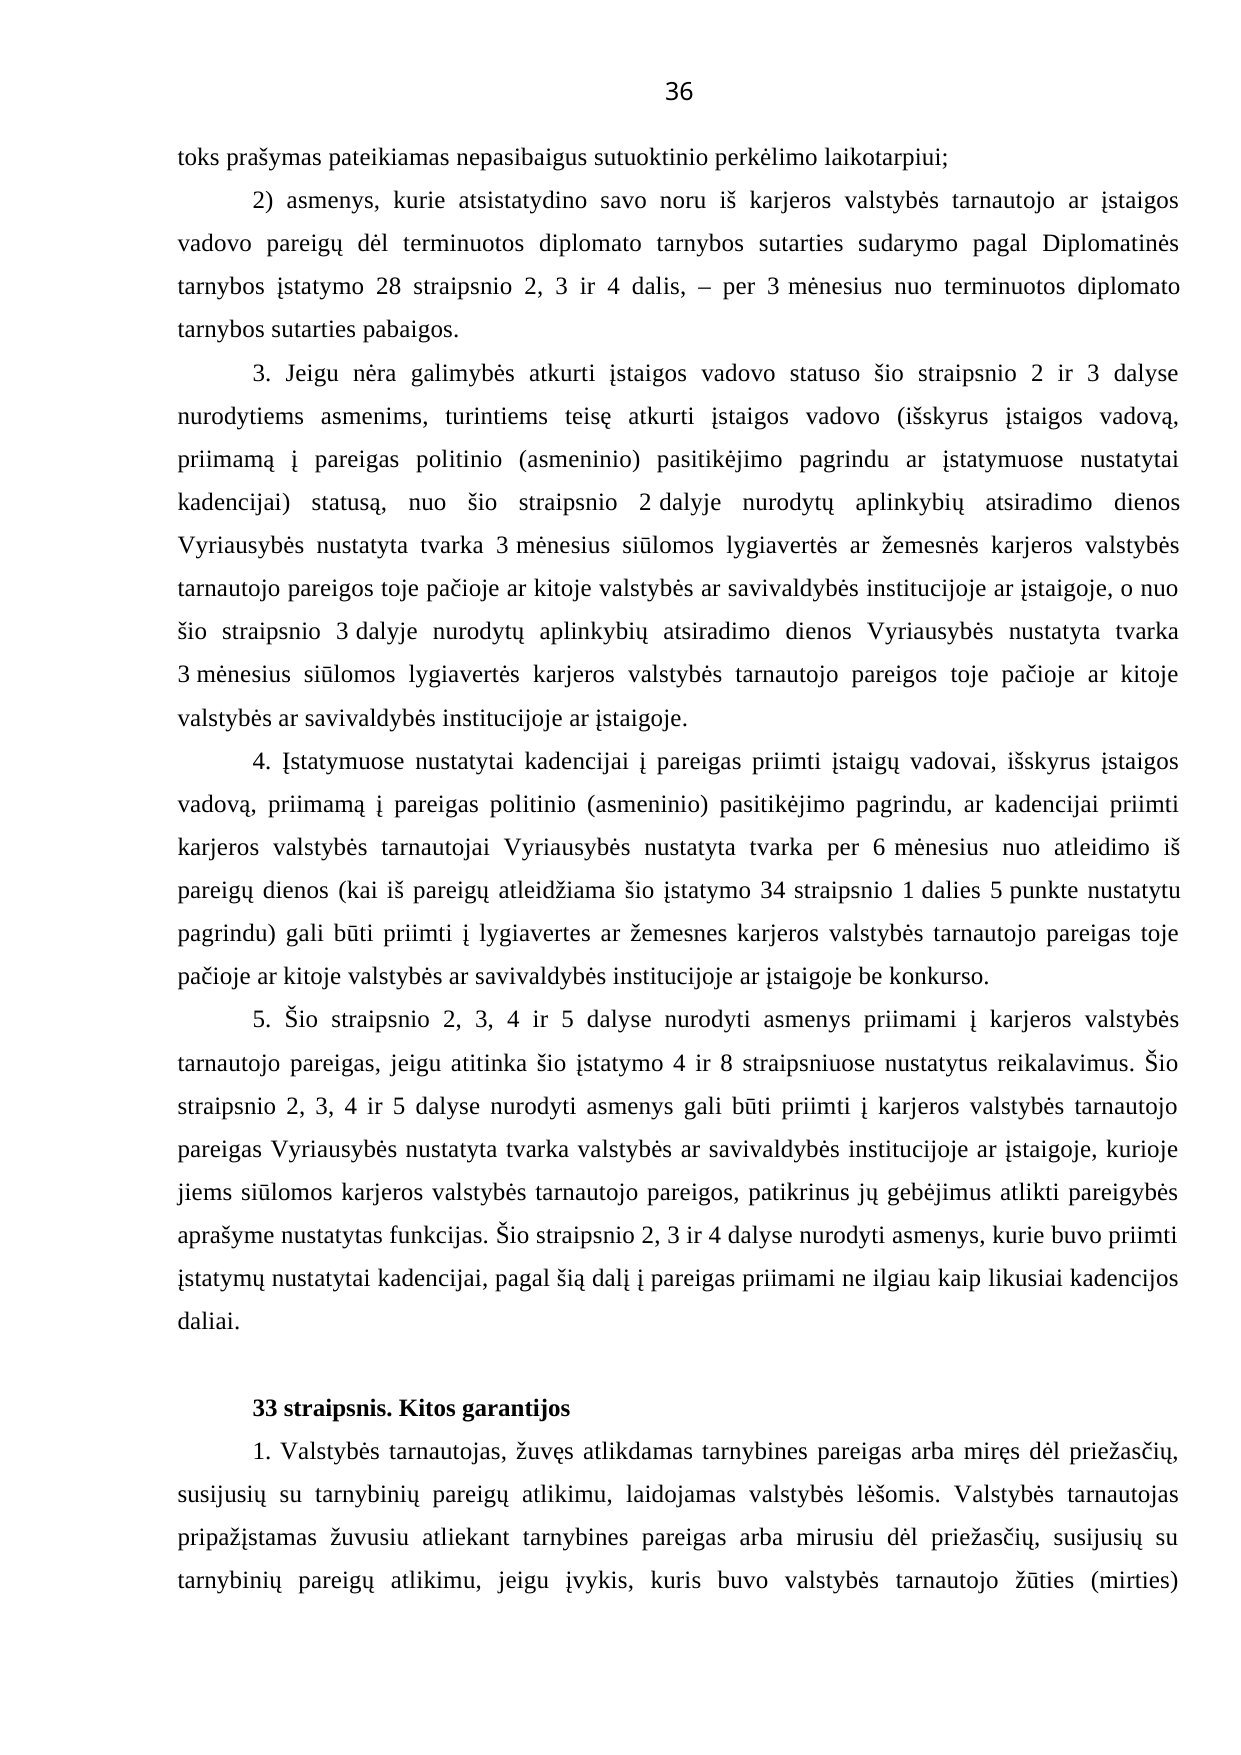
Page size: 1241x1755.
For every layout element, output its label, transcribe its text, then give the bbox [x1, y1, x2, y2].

text 3. Jeigu nėra galimybės atkurti įstaigos vadovo statuso šio straipsnio 2 ir 3 dalyse nurodytiems asmenims, turintiems teisę atkurti įstaigos vadovo (išskyrus įstaigos vadovą, priimamą į pareigas politinio (asmeninio) pasitikėjimo pagrindu ar įstatymuose nustatytai kadencijai) statusą, nuo šio straipsnio 2 dalyje nurodytų aplinkybių atsiradimo dienos Vyriausybės nustatyta tvarka 3 mėnesius siūlomos lygiavertės ar žemesnės karjeros valstybės tarnautojo pareigos toje pačioje ar kitoje valstybės ar savivaldybės institucijoje ar įstaigoje, o nuo šio straipsnio 3 dalyje nurodytų aplinkybių atsiradimo dienos Vyriausybės nustatyta tvarka 3 mėnesius siūlomos lygiavertės karjeros valstybės tarnautojo pareigos toje pačioje ar kitoje valstybės ar savivaldybės institucijoje ar įstaigoje. [177, 358, 1181, 731]
text 33 straipsnis. Kitos garantijos [177, 1393, 1181, 1421]
text 5. Šio straipsnio 2, 3, 4 ir 5 dalyse nurodyti asmenys priimami į karjeros valstybės tarnautojo pareigas, jeigu atitinka šio įstatymo 4 ir 8 straipsniuose nustatytus reikalavimus. Šio straipsnio 2, 3, 4 ir 5 dalyse nurodyti asmenys gali būti priimti į karjeros valstybės tarnautojo pareigas Vyriausybės nustatyta tvarka valstybės ar savivaldybės institucijoje ar įstaigoje, kurioje jiems siūlomos karjeros valstybės tarnautojo pareigos, patikrinus jų gebėjimus atlikti pareigybės aprašyme nustatytas funkcijas. Šio straipsnio 2, 3 ir 4 dalyse nurodyti asmenys, kurie buvo priimti įstatymų nustatytai kadencijai, pagal šią dalį į pareigas priimami ne ilgiau kaip likusiai kadencijos daliai. [177, 1004, 1181, 1335]
text 1. Valstybės tarnautojas, žuvęs atlikdamas tarnybines pareigas arba miręs dėl priežasčių, susijusių su tarnybinių pareigų atlikimu, laidojamas valstybės lėšomis. Valstybės tarnautojas pripažįstamas žuvusiu atliekant tarnybines pareigas arba mirusiu dėl priežasčių, susijusių su tarnybinių pareigų atlikimu, jeigu įvykis, kuris buvo valstybės tarnautojo žūties (mirties) [177, 1436, 1181, 1594]
text 4. Įstatymuose nustatytai kadencijai į pareigas priimti įstaigų vadovai, išskyrus įstaigos vadovą, priimamą į pareigas politinio (asmeninio) pasitikėjimo pagrindu, ar kadencijai priimti karjeros valstybės tarnautojai Vyriausybės nustatyta tvarka per 6 mėnesius nuo atleidimo iš pareigų dienos (kai iš pareigų atleidžiama šio įstatymo 34 straipsnio 1 dalies 5 punkte nustatytu pagrindu) gali būti priimti į lygiavertes ar žemesnes karjeros valstybės tarnautojo pareigas toje pačioje ar kitoje valstybės ar savivaldybės institucijoje ar įstaigoje be konkurso. [177, 746, 1181, 990]
text toks prašymas pateikiamas nepasibaigus sutuoktinio perkėlimo laikotarpiui; [177, 142, 1181, 171]
text 2) asmenys, kurie atsistatydino savo noru iš karjeros valstybės tarnautojo ar įstaigos vadovo pareigų dėl terminuotos diplomato tarnybos sutarties sudarymo pagal Diplomatinės tarnybos įstatymo 28 straipsnio 2, 3 ir 4 dalis, – per 3 mėnesius nuo terminuotos diplomato tarnybos sutarties pabaigos. [177, 185, 1181, 343]
